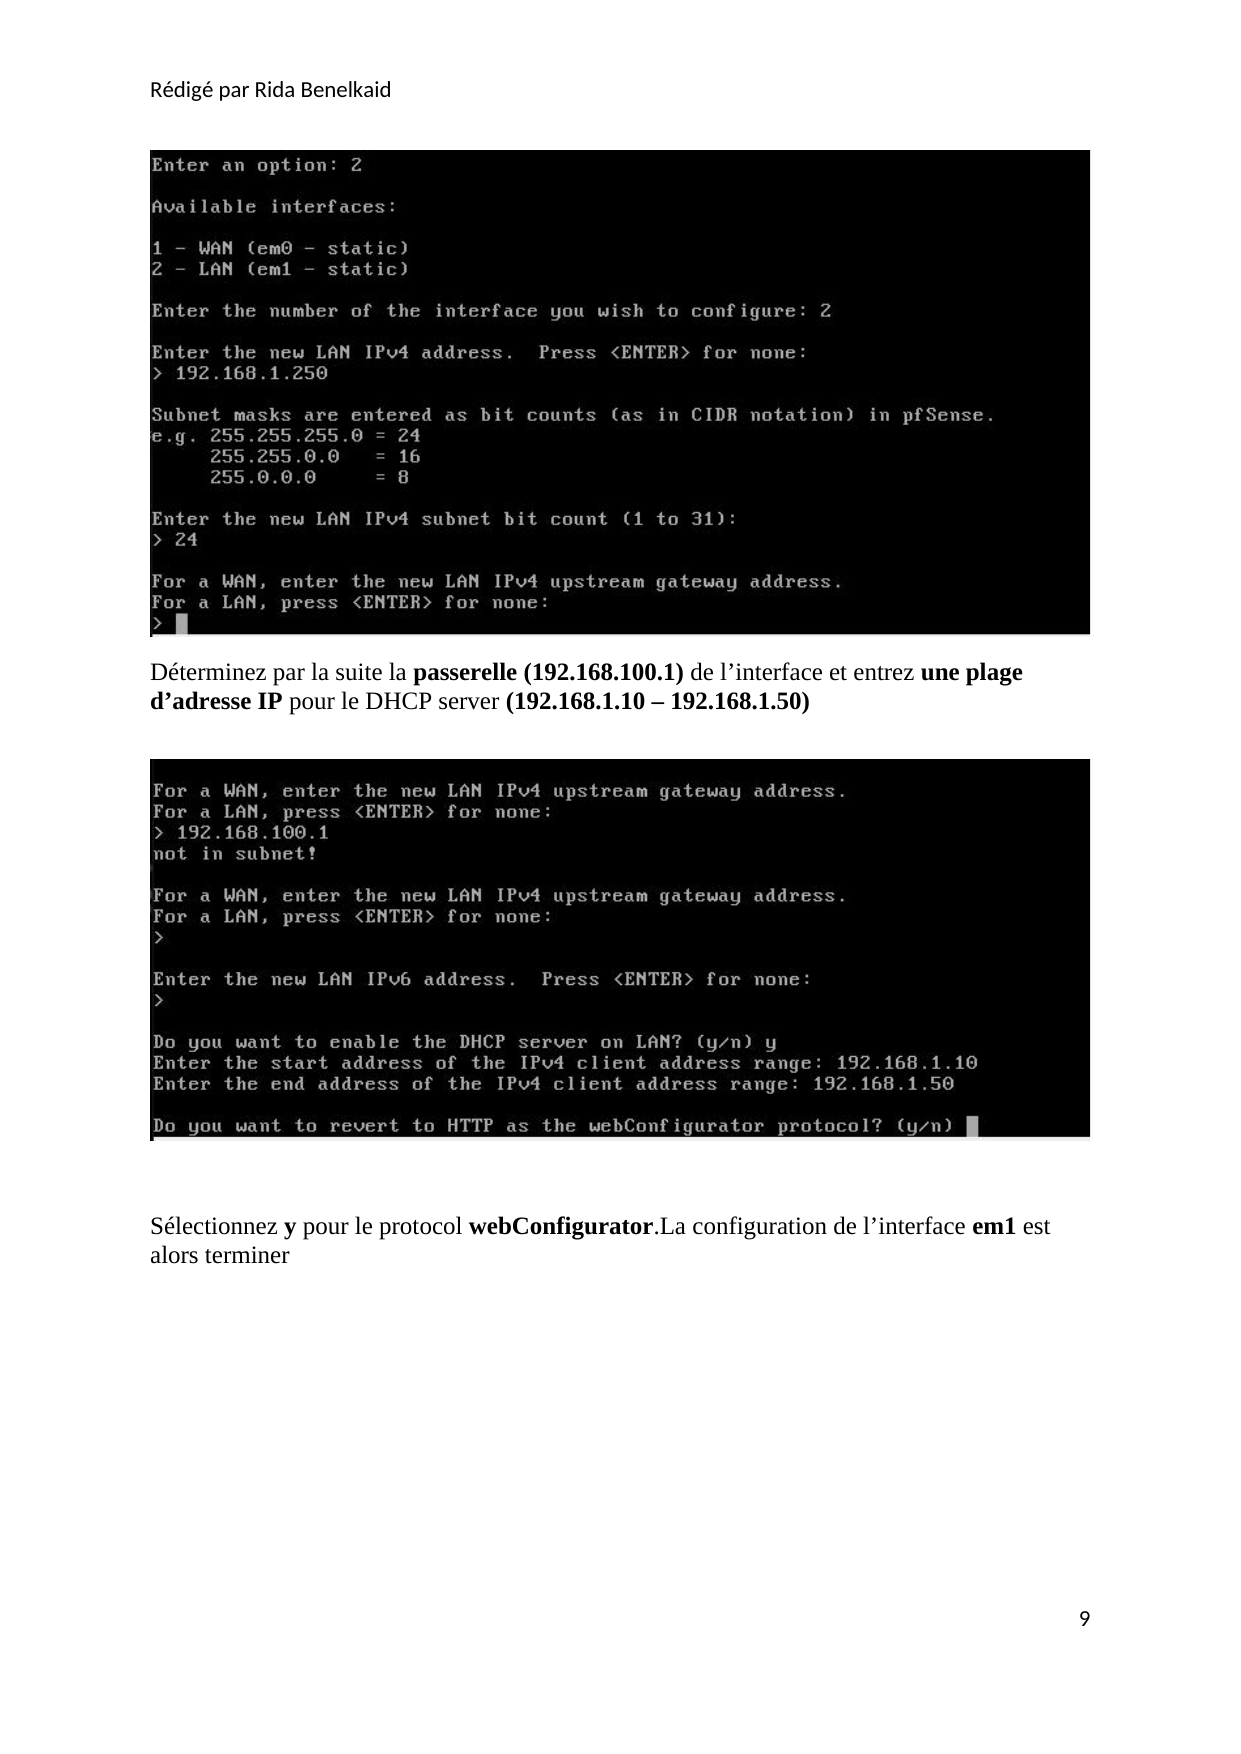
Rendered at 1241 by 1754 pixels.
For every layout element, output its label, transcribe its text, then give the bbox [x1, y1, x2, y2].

text Déterminez par la suite la passerelle (192.168.100.1) de l’interface et entrez une plage d’adresse IP pour le DHCP server (192.168.1.10 – 192.168.1.50) [150, 657, 1090, 715]
text Sélectionnez y pour le protocol webConfigurator.La configuration de l’interface em1 est alors terminer [150, 1211, 1090, 1269]
